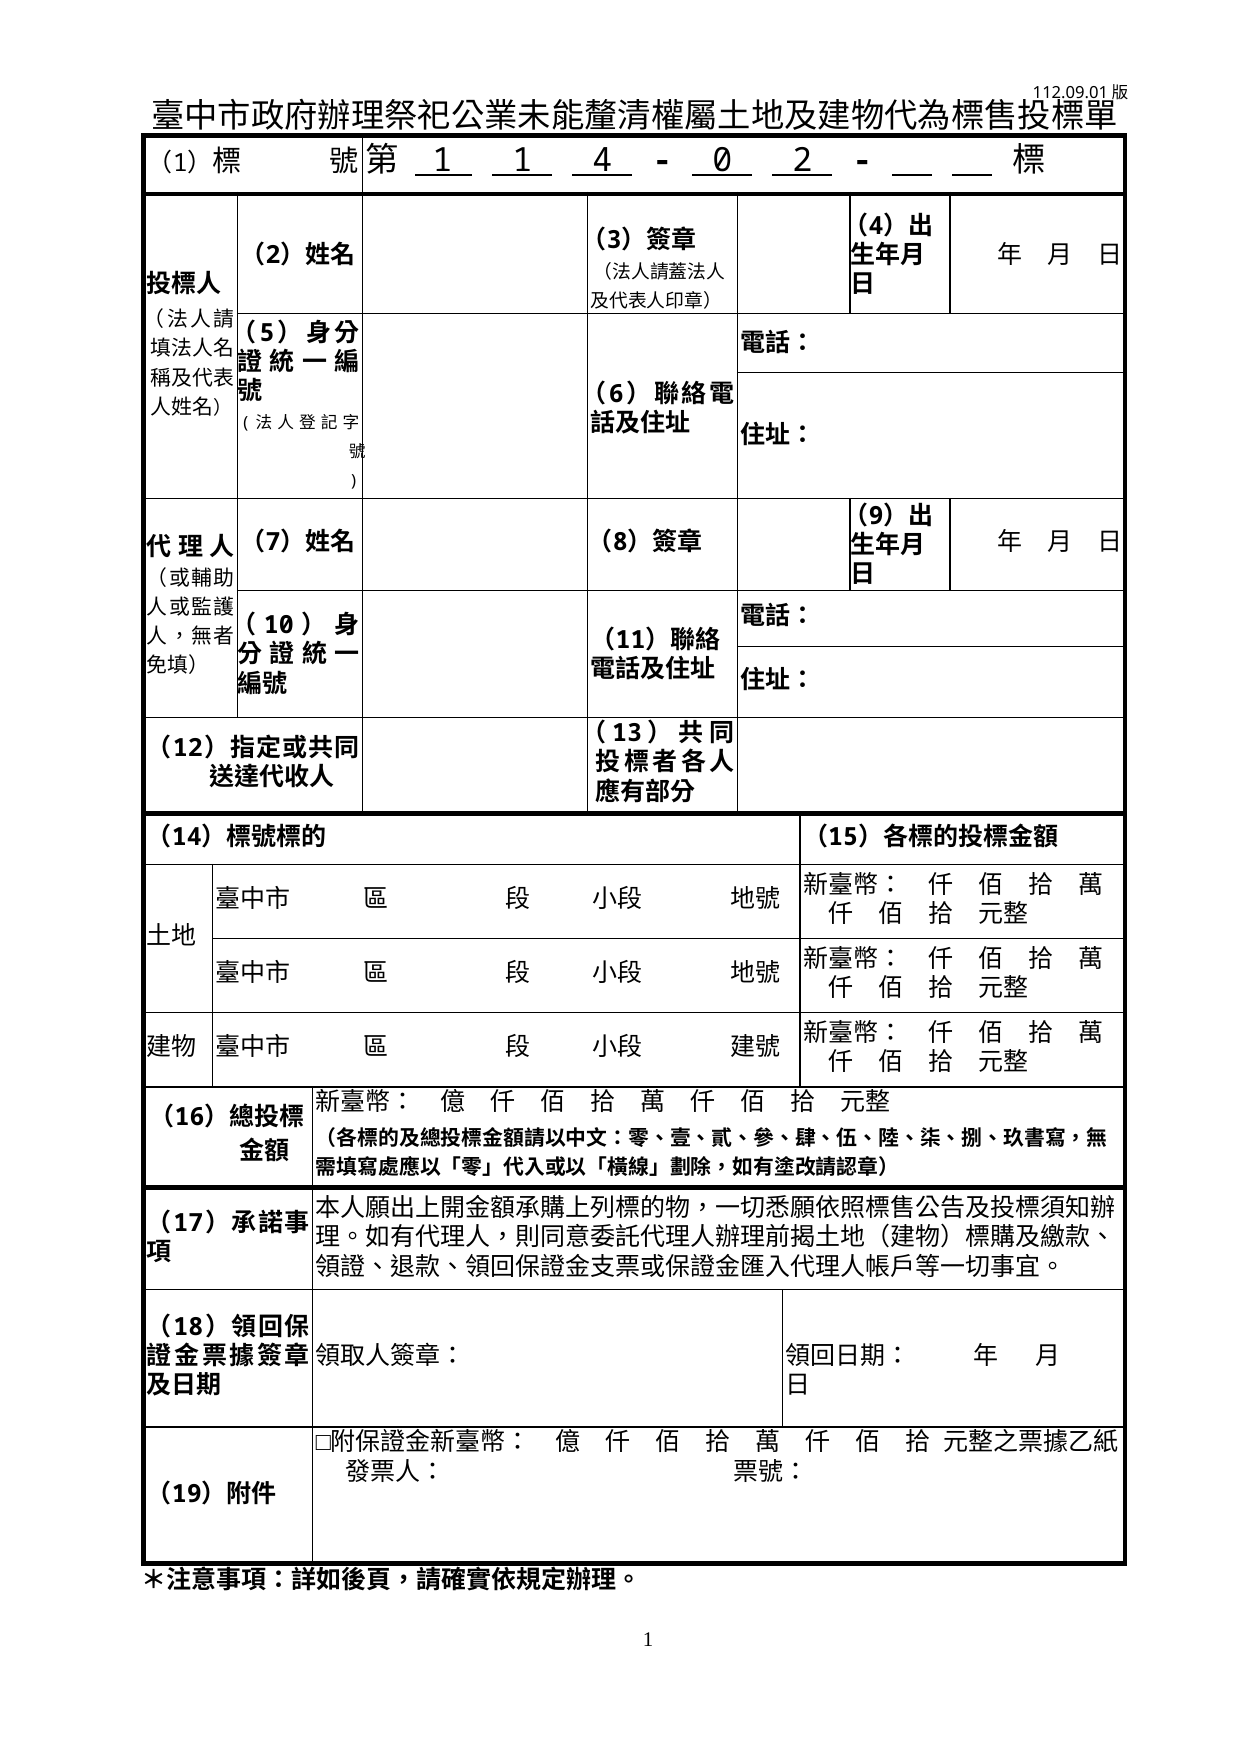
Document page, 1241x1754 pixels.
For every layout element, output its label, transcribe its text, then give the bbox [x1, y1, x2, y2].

table_cell （13）共同投標者各人應有部分 [588, 718, 737, 811]
table_cell （4）出生年月日 [851, 196, 949, 313]
table_cell 臺中市 區 段 小段 建號 [213, 1013, 799, 1086]
table_cell （3）簽章 （法人請蓋法人及代表人印章） [588, 196, 737, 313]
table_cell 電話： [738, 591, 1123, 646]
table_cell 年 月 日 [951, 499, 1123, 590]
table_cell [363, 591, 587, 717]
table_cell （5）身分證統一編號 (法人登記字號) [238, 314, 362, 498]
table_cell （18）領回保證金票據簽章及日期 [146, 1290, 312, 1426]
table_cell [363, 718, 587, 811]
table_cell 住址： [738, 647, 1123, 717]
table_cell [363, 314, 587, 498]
table_cell （2）姓名 [238, 196, 362, 313]
table_cell （9）出生年月日 [851, 499, 949, 590]
table_cell （15）各標的投標金額 [801, 816, 1123, 864]
table_cell （14）標號標的 [146, 816, 799, 864]
table_cell [363, 499, 587, 590]
table_cell 電話： [738, 314, 1123, 372]
table_cell 臺中市 區 段 小段 地號 [213, 865, 799, 938]
table_cell （16）總投標 金額 [146, 1088, 312, 1185]
table_header （1）標 號 [146, 138, 362, 192]
table_cell （10）身分證統一編號 [238, 591, 362, 717]
text 112.09.01版 [141, 75, 1128, 104]
table_cell 建物 [146, 1013, 212, 1086]
table_cell [738, 718, 1123, 811]
table_cell 臺中市 區 段 小段 地號 [213, 939, 799, 1012]
table_cell （19）附件 [146, 1428, 312, 1561]
table_cell □附保證金新臺幣： 億 仟 佰 拾 萬 仟 佰 拾 元整之票據乙紙 發票人： 票號： [313, 1428, 1123, 1561]
table_cell 住址： [738, 373, 1123, 498]
text ＊注意事項：詳如後頁，請確實依規定辦理。 [141, 1566, 1128, 1595]
table_cell （7）姓名 [238, 499, 362, 590]
table_cell （11）聯絡電話及住址 [588, 591, 737, 717]
table_cell （8）簽章 [588, 499, 737, 590]
table_cell 投標人 （法人請填法人名稱及代表人姓名） [146, 196, 237, 498]
table_cell （17）承諾事項 [146, 1190, 312, 1289]
table_cell （6）聯絡電話及住址 [588, 314, 737, 498]
table_cell 代理人（或輔助人或監護人，無者免填） [146, 499, 237, 717]
table_cell 年 月 日 [951, 196, 1123, 313]
table_cell 新臺幣： 仟 佰 拾 萬 仟 佰 拾 元整 [801, 939, 1123, 1012]
table_cell [738, 499, 849, 590]
table_cell （12）指定或共同送達代收人 [146, 718, 362, 811]
table_header 第 1 1 4 - 0 2 - 標 [363, 138, 1123, 192]
table_cell 本人願出上開金額承購上列標的物，一切悉願依照標售公告及投標須知辦理。如有代理人，則同意委託代理人辦理前揭土地（建物）標購及繳款、領證、退款、領回保證金支票或保證金匯入代理人帳戶等一切事宜。 [313, 1190, 1123, 1289]
table_cell 新臺幣： 億 仟 佰 拾 萬 仟 佰 拾 元整 （各標的及總投標金額請以中文：零、壹、貳、參、肆、伍、陸、柒、捌、玖書寫，無需填寫處應以「零」代入或以「橫線」劃除，如有塗改請認章） [313, 1088, 1123, 1185]
text 臺中市政府辦理祭祀公業未能釐清權屬土地及建物代為標售投標單 [141, 104, 1128, 133]
table_cell 領回日期： 年 月 日 [783, 1290, 1123, 1426]
table_cell [738, 196, 849, 313]
table_cell [363, 196, 587, 313]
table_cell 土地 [146, 865, 212, 1012]
table_cell 領取人簽章： [313, 1290, 782, 1426]
table_cell 新臺幣： 仟 佰 拾 萬 仟 佰 拾 元整 [801, 1013, 1123, 1086]
table_cell 新臺幣： 仟 佰 拾 萬 仟 佰 拾 元整 [801, 865, 1123, 938]
